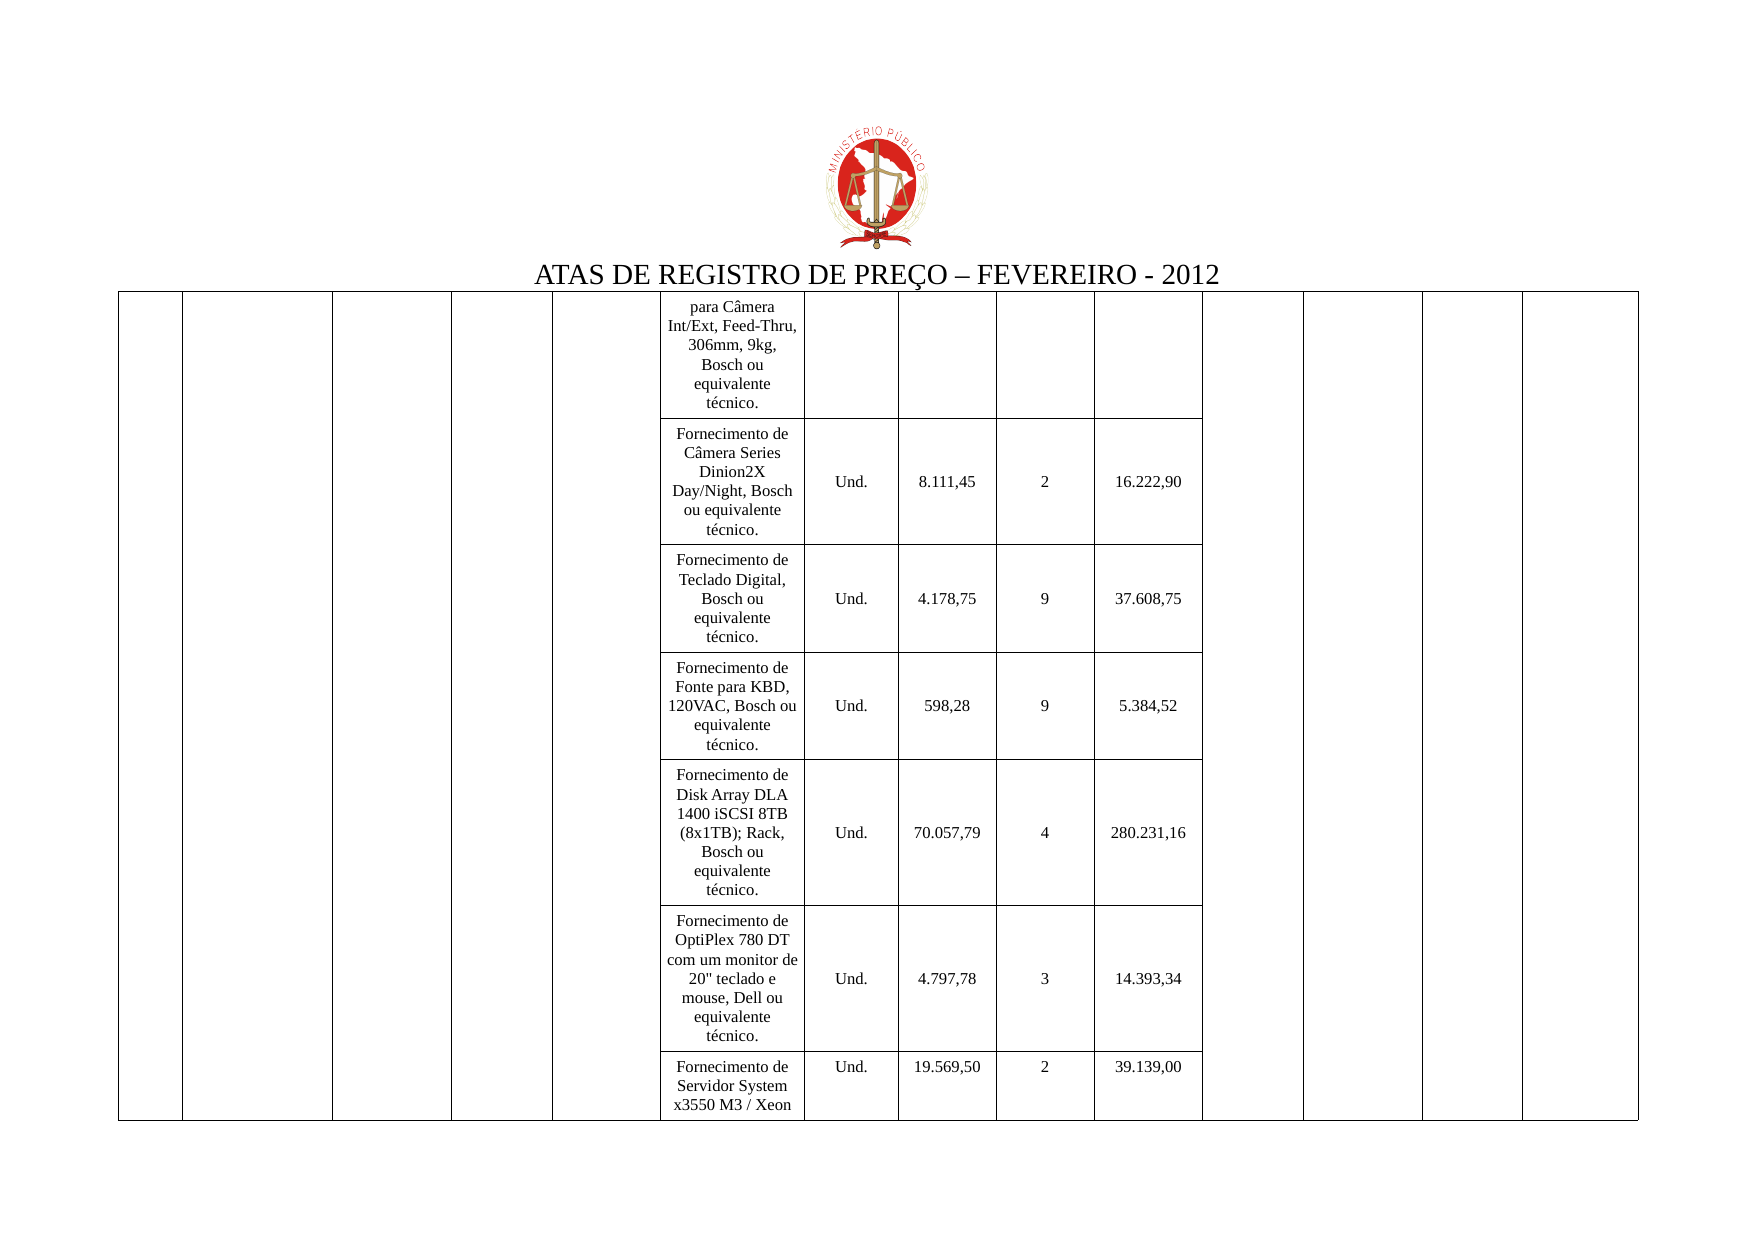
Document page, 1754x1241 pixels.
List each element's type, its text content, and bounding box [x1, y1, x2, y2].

table_cell 16.222,90 [1095, 419, 1202, 544]
table_cell 70.057,79 [899, 760, 996, 905]
table_cell [183, 292, 332, 1120]
table_cell 9 [997, 653, 1094, 759]
table_cell 598,28 [899, 653, 996, 759]
table_cell [1304, 292, 1422, 1120]
table_cell 19.569,50 [899, 1052, 996, 1120]
table_cell [333, 292, 451, 1120]
table_cell Fornecimento de Câmera Series Dinion2X Day/Night, Bosch ou equivalente técnico. [661, 419, 804, 544]
table_cell Fornecimento de Servidor System x3550 M3 / Xeon [661, 1052, 804, 1120]
table_cell Fornecimento de Disk Array DLA 1400 iSCSI 8TB (8x1TB); Rack, Bosch ou equivalente técnico. [661, 760, 804, 905]
table_cell Und. [805, 545, 898, 652]
table_cell [997, 292, 1094, 418]
table_cell 2 [997, 1052, 1094, 1120]
table_cell 280.231,16 [1095, 760, 1202, 905]
table_cell [553, 292, 660, 1120]
table_cell 37.608,75 [1095, 545, 1202, 652]
table_cell Und. [805, 419, 898, 544]
table_cell [805, 292, 898, 418]
table_cell 9 [997, 545, 1094, 652]
table_cell [1523, 292, 1638, 1120]
table_cell Und. [805, 760, 898, 905]
table_cell Und. [805, 906, 898, 1051]
table_cell [1423, 292, 1522, 1120]
table_cell 4 [997, 760, 1094, 905]
table_cell 8.111,45 [899, 419, 996, 544]
table_cell 39.139,00 [1095, 1052, 1202, 1120]
table_cell Und. [805, 653, 898, 759]
table_cell Fornecimento de OptiPlex 780 DT com um monitor de 20" teclado e mouse, Dell ou equivalente técnico. [661, 906, 804, 1051]
table_cell [899, 292, 996, 418]
table_cell Und. [805, 1052, 898, 1120]
table_cell [452, 292, 552, 1120]
table_cell 5.384,52 [1095, 653, 1202, 759]
table_cell 14.393,34 [1095, 906, 1202, 1051]
table_cell 2 [997, 419, 1094, 544]
table_cell [119, 292, 182, 1120]
table_cell 3 [997, 906, 1094, 1051]
table_cell Fornecimento de Fonte para KBD, 120VAC, Bosch ou equivalente técnico. [661, 653, 804, 759]
table_cell [1203, 292, 1303, 1120]
table_cell 4.797,78 [899, 906, 996, 1051]
table_cell para Câmera Int/Ext, Feed-Thru, 306mm, 9kg, Bosch ou equivalente técnico. [661, 292, 804, 418]
table_cell 4.178,75 [899, 545, 996, 652]
table_cell [1095, 292, 1202, 418]
table_cell Fornecimento de Teclado Digital, Bosch ou equivalente técnico. [661, 545, 804, 652]
